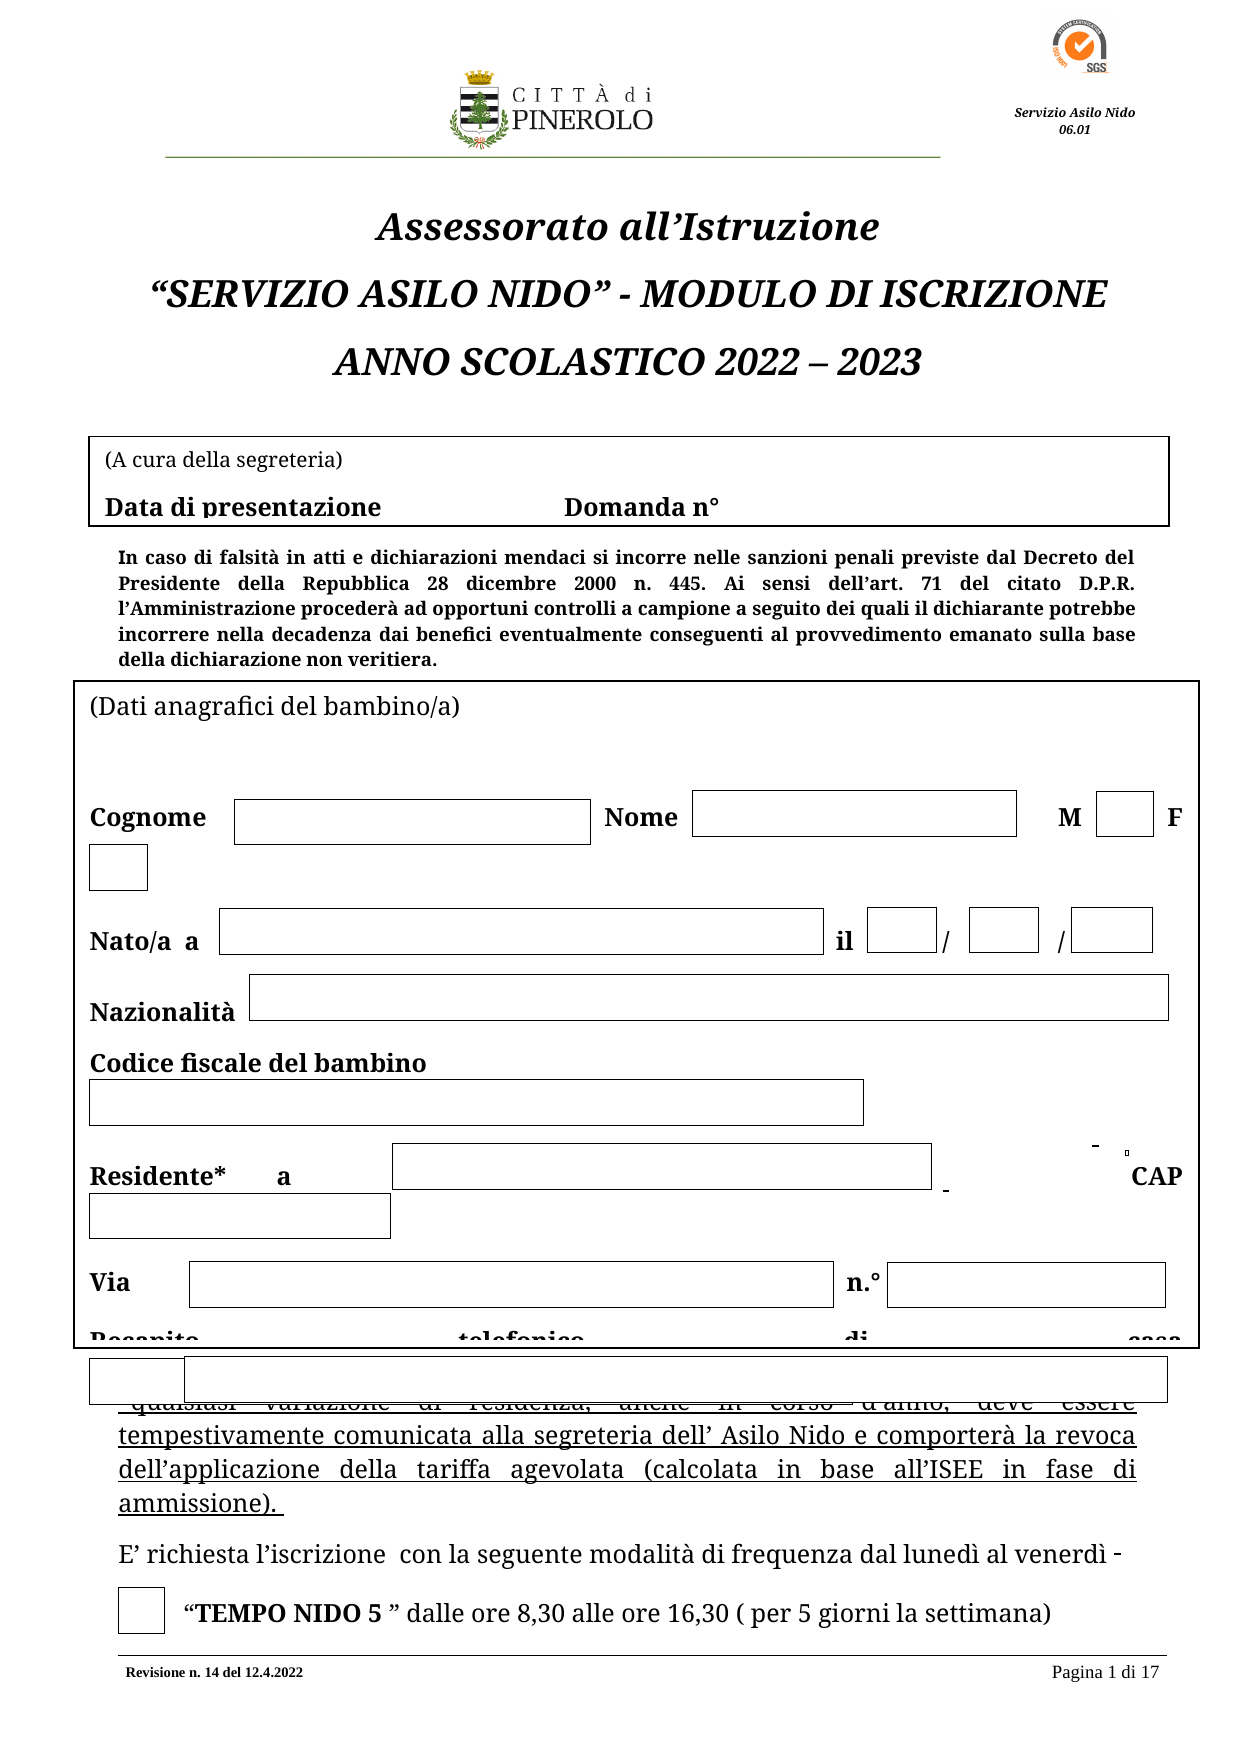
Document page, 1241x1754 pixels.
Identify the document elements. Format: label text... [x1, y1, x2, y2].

text Servizio Asilo Nido 06.01 [994, 75, 1137, 138]
text Residente* a CAP [89, 1143, 1183, 1245]
text “TEMPO NIDO 5 ” dalle ore 8,30 alle ore 16,30 ( per 5 giorni la settimana) [165, 1587, 1137, 1633]
text Via [89, 1262, 189, 1307]
text *qualsiasi variazione di residenza, anche in corso d’anno, deve essere tempestivamente comunicata alla segreteria dell’ Asilo Nido e comporterà la revoca dell’applicazione della tariffa agevolata (calcolata in base all’ISEE in fase di ammissione). [118, 1448, 1137, 1481]
text ANNO SCOLASTICO 2022 – 2023 [118, 335, 1137, 386]
text (A cura della segreteria) [104, 445, 1153, 473]
text [1166, 1262, 1183, 1307]
text (Dati anagrafici del bambino/a) [89, 689, 1183, 723]
text In caso di falsità in atti e dichiarazioni mendaci si incorre nelle sanzioni penali previste dal Decreto del Presidente della Repubblica 28 dicembre 2000 n. 445. Ai sensi dell’art. 71 del citato D.P.R. l’Amministrazione procederà ad opportuni controlli a campione a seguito dei quali il dichiarante potrebbe incorrere nella decadenza dai benefici eventualmente conseguenti al provvedimento emanato sulla base della dichiarazione non veritiera. [118, 545, 1137, 672]
picture [111, 26, 994, 165]
text Cognome Nome M F [89, 791, 1183, 890]
text Nazionalità [89, 974, 1183, 1029]
text Assessorato all’Istruzione [118, 200, 1137, 251]
text *qualsiasi variazione di residenza, anche in corso d’anno, deve essere tempestivamente comunicata alla segreteria dell’ Asilo Nido e comporterà la revoca dell’applicazione della tariffa agevolata (calcolata in base all’ISEE in fase di ammissione). [118, 1414, 1137, 1446]
text E’ richiesta l’iscrizione con la seguente modalità di frequenza dal lunedì al venerdì [118, 1536, 1137, 1571]
text Data di presentazione Domanda n° _____________________ [104, 490, 1153, 517]
text “SERVIZIO ASILO NIDO” - MODULO DI ISCRIZIONE [118, 268, 1137, 319]
text Nato/a a il / / [89, 907, 1183, 957]
text *qualsiasi variazione di residenza, anche in corso d’anno, deve essere tempestivamente comunicata alla segreteria dell’ Asilo Nido e comporterà la revoca dell’applicazione della tariffa agevolata (calcolata in base all’ISEE in fase di ammissione). [118, 1482, 1137, 1520]
text *qualsiasi variazione di residenza, anche in corso d’anno, deve essere tempestivamente comunicata alla segreteria dell’ Asilo Nido e comporterà la revoca dell’applicazione della tariffa agevolata (calcolata in base all’ISEE in fase di ammissione). [143, 1403, 1137, 1412]
text n.° [834, 1262, 887, 1307]
text Recapito telefonico di casa [89, 1324, 1183, 1340]
text Codice fiscale del bambino [89, 1045, 1183, 1127]
